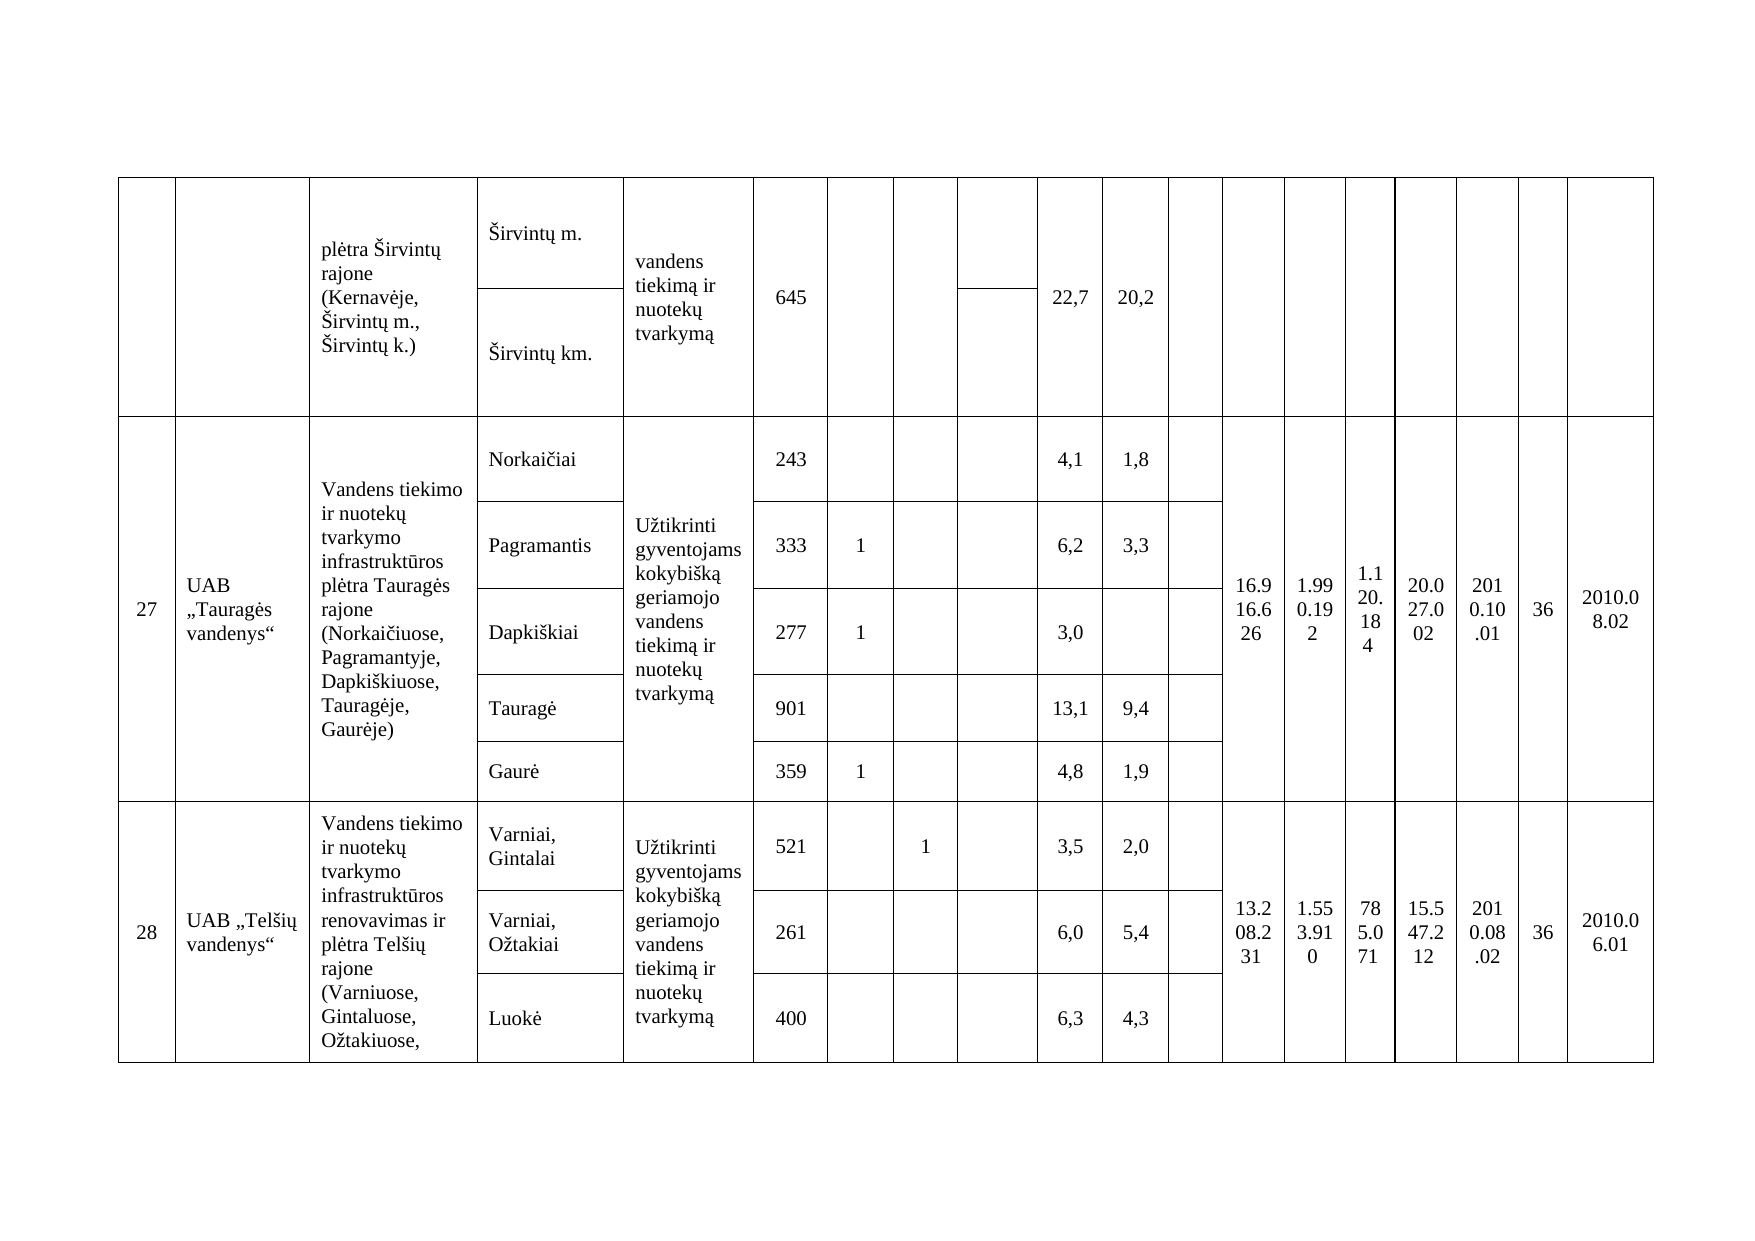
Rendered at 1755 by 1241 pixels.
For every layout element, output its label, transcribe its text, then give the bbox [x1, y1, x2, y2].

table_cell 3,3 [1103, 502, 1168, 588]
table_cell [894, 417, 957, 501]
table_cell 2010.10.01 [1457, 417, 1518, 801]
table_cell Gaurė [478, 742, 623, 801]
table_cell [958, 289, 1037, 416]
table_cell [1169, 891, 1222, 972]
table_cell 1,8 [1103, 417, 1168, 501]
table_cell [958, 891, 1037, 972]
table_cell 3,5 [1038, 802, 1102, 890]
table_cell [894, 502, 957, 588]
table_cell [894, 589, 957, 674]
table_cell 1 [828, 589, 893, 674]
table_cell [958, 974, 1037, 1062]
table_cell [1519, 178, 1567, 416]
table_cell [1169, 502, 1222, 588]
table_cell [958, 502, 1037, 588]
table_cell 16.916.626 [1223, 417, 1284, 801]
table_cell 1 [828, 742, 893, 801]
table_cell 277 [754, 589, 827, 674]
table_cell 2010.08.02 [1568, 417, 1653, 801]
table_cell 6,2 [1038, 502, 1102, 588]
table_cell [958, 675, 1037, 741]
table_cell [1169, 589, 1222, 674]
table_cell [958, 417, 1037, 501]
table_cell vandens tiekimą ir nuotekų tvarkymą [624, 178, 753, 416]
table_cell 13,1 [1038, 675, 1102, 741]
table_cell 2,0 [1103, 802, 1168, 890]
table_cell [958, 742, 1037, 801]
table_cell 785.071 [1346, 802, 1394, 1062]
table_cell 36 [1519, 417, 1567, 801]
table_cell [958, 589, 1037, 674]
table_cell [1223, 178, 1284, 416]
table_cell [1169, 675, 1222, 741]
table_cell [1169, 974, 1222, 1062]
table_cell Luokė [478, 974, 623, 1062]
table_cell [828, 974, 893, 1062]
table_cell 1.120.184 [1346, 417, 1394, 801]
table_cell 4,3 [1103, 974, 1168, 1062]
table_cell [958, 802, 1037, 890]
table_cell 645 [754, 178, 827, 416]
table_cell Norkaičiai [478, 417, 623, 501]
table_cell 20,2 [1103, 178, 1168, 416]
table_cell 1.990.192 [1285, 417, 1345, 801]
table_cell [828, 178, 893, 416]
table_cell 9,4 [1103, 675, 1168, 741]
table_cell Užtikrinti gyventojams kokybišką geriamojo vandens tiekimą ir nuotekų tvarkymą [624, 802, 753, 1062]
table_cell [828, 417, 893, 501]
table_cell 400 [754, 974, 827, 1062]
table_cell [1285, 178, 1345, 416]
table_cell [1568, 178, 1653, 416]
table_cell 1.553.910 [1285, 802, 1345, 1062]
table_cell [1169, 178, 1222, 416]
table_cell UAB „Telšių vandenys“ [176, 802, 309, 1062]
table_cell 243 [754, 417, 827, 501]
table_cell 6,0 [1038, 891, 1102, 972]
table_cell [176, 178, 309, 416]
table_cell [958, 178, 1037, 288]
table_cell 1 [828, 502, 893, 588]
table_cell [894, 675, 957, 741]
table_cell [1346, 178, 1394, 416]
table_cell 28 [119, 802, 175, 1062]
table_cell 22,7 [1038, 178, 1102, 416]
table_cell 2010.06.01 [1568, 802, 1653, 1062]
table_cell 27 [119, 417, 175, 801]
table_cell 4,8 [1038, 742, 1102, 801]
table_cell [1169, 417, 1222, 501]
table_cell plėtra Širvintų rajone (Kernavėje, Širvintų m., Širvintų k.) [310, 178, 477, 416]
table_cell Dapkiškiai [478, 589, 623, 674]
table_cell 13.208.231 [1223, 802, 1284, 1062]
table_cell 521 [754, 802, 827, 890]
table_cell 15.547.212 [1396, 802, 1456, 1062]
table_cell 6,3 [1038, 974, 1102, 1062]
table_cell Širvintų m. [478, 178, 623, 288]
table_cell [894, 742, 957, 801]
table_cell Tauragė [478, 675, 623, 741]
table_cell 20.027.002 [1396, 417, 1456, 801]
table_cell [1457, 178, 1518, 416]
table_cell Varniai, Ožtakiai [478, 891, 623, 972]
table_cell [828, 802, 893, 890]
table_cell 1 [894, 802, 957, 890]
table_cell 359 [754, 742, 827, 801]
table_cell [119, 178, 175, 416]
table_cell [1396, 178, 1456, 416]
table_cell Varniai, Gintalai [478, 802, 623, 890]
table_cell Vandens tiekimo ir nuotekų tvarkymo infrastruktūros plėtra Tauragės rajone (Norkaičiuose, Pagramantyje, Dapkiškiuose, Tauragėje, Gaurėje) [310, 417, 477, 801]
table_cell [828, 891, 893, 972]
table_cell [894, 891, 957, 972]
table_cell UAB „Tauragės vandenys“ [176, 417, 309, 801]
table_cell 261 [754, 891, 827, 972]
table_cell 4,1 [1038, 417, 1102, 501]
table_cell Vandens tiekimo ir nuotekų tvarkymo infrastruktūros renovavimas ir plėtra Telšių rajone (Varniuose, Gintaluose, Ožtakiuose, [310, 802, 477, 1062]
table_cell 36 [1519, 802, 1567, 1062]
table_cell 901 [754, 675, 827, 741]
table_cell 1,9 [1103, 742, 1168, 801]
table_cell [1169, 742, 1222, 801]
table_cell [894, 178, 957, 416]
table_cell Užtikrinti gyventojams kokybišką geriamojo vandens tiekimą ir nuotekų tvarkymą [624, 417, 753, 801]
table_cell [1169, 802, 1222, 890]
table_cell 5,4 [1103, 891, 1168, 972]
table_cell [894, 974, 957, 1062]
table_cell 3,0 [1038, 589, 1102, 674]
table_cell 333 [754, 502, 827, 588]
table_cell 2010.08.02 [1457, 802, 1518, 1062]
table_cell [1103, 589, 1168, 674]
table_cell Pagramantis [478, 502, 623, 588]
table_cell [828, 675, 893, 741]
table_cell Širvintų km. [478, 289, 623, 416]
